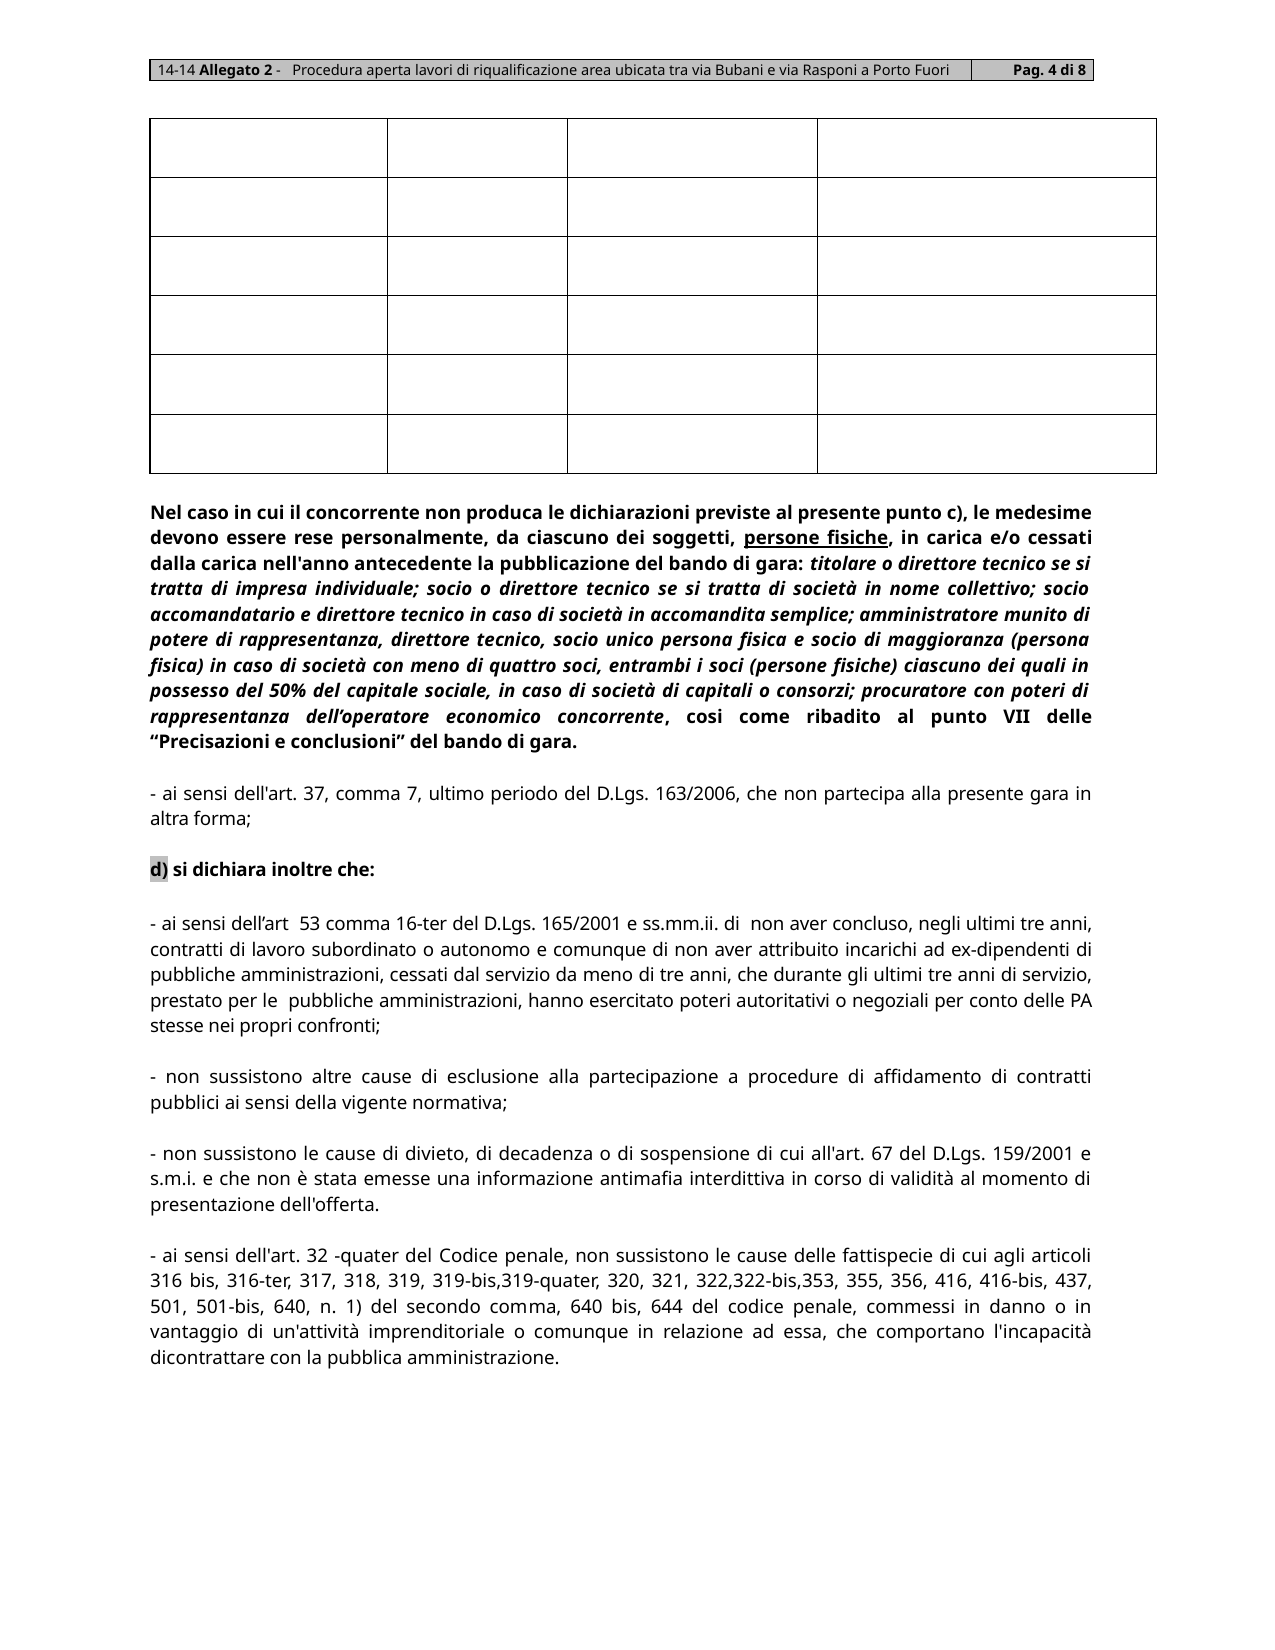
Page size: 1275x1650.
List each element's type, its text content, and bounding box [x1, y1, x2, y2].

table_cell [568, 296, 817, 354]
text - non sussistono altre cause di esclusione alla partecipazione a procedure di affidamento di contratti pubblici ai sensi della vigente normativa; [150, 1063, 1093, 1114]
text - ai sensi dell'art. 32 -quater del Codice penale, non sussistono le cause delle fattispecie di cui agli articoli 316 bis, 316-ter, 317, 318, 319, 319-bis,319-quater, 320, 321, 322,322-bis,353, 355, 356, 416, 416-bis, 437, 501, 501-bis, 640, n. 1) del secondo comma, 640 bis, 644 del codice penale, commessi in danno o in vantaggio di un'attività imprenditoriale o comunque in relazione ad essa, che comportano l'incapacità dicontrattare con la pubblica amministrazione. [150, 1242, 1093, 1370]
table_cell [568, 237, 817, 295]
table_cell [388, 237, 567, 295]
table_cell [818, 237, 1156, 295]
table_cell [818, 296, 1156, 354]
text - non sussistono le cause di divieto, di decadenza o di sospensione di cui all'art. 67 del D.Lgs. 159/2001 e s.m.i. e che non è stata emesse una informazione antimafia interdittiva in corso di validità al momento di presentazione dell'offerta. [150, 1140, 1093, 1217]
table_cell [568, 355, 817, 413]
table_cell [388, 178, 567, 236]
text - ai sensi dell'art. 37, comma 7, ultimo periodo del D.Lgs. 163/2006, che non partecipa alla presente gara in altra forma; [150, 780, 1093, 831]
table_cell [388, 119, 567, 177]
table_cell [388, 296, 567, 354]
table_cell [151, 178, 387, 236]
table_cell [818, 355, 1156, 413]
text Nel caso in cui il concorrente non produca le dichiarazioni previste al presente punto c), le medesime devono essere rese personalmente, da ciascuno dei soggetti, persone fisiche, in carica e/o cessati dalla carica nell'anno antecedente la pubblicazione del bando di gara: titolare o direttore tecnico se si tratta di impresa individuale; socio o direttore tecnico se si tratta di società in nome collettivo; socio accomandatario e direttore tecnico in caso di società in accomandita semplice; amministratore munito di potere di rappresentanza, direttore tecnico, socio unico persona fisica e socio di maggioranza (persona fisica) in caso di società con meno di quattro soci, entrambi i soci (persone fisiche) ciascuno dei quali in possesso del 50% del capitale sociale, in caso di società di capitali o consorzi; procuratore con poteri di rappresentanza dell’operatore economico concorrente, cosi come ribadito al punto VII delle “Precisazioni e conclusioni” del bando di gara. [150, 499, 1093, 754]
table_cell [818, 415, 1156, 472]
text - ai sensi dell’art 53 comma 16-ter del D.Lgs. 165/2001 e ss.mm.ii. di non aver concluso, negli ultimi tre anni, contratti di lavoro subordinato o autonomo e comunque di non aver attribuito incarichi ad ex-dipendenti di pubbliche amministrazioni, cessati dal servizio da meno di tre anni, che durante gli ultimi tre anni di servizio, prestato per le pubbliche amministrazioni, hanno esercitato poteri autoritativi o negoziali per conto delle PA stesse nei propri confronti; [150, 910, 1093, 1038]
table_cell [151, 237, 387, 295]
table_cell [818, 119, 1156, 177]
table_cell [388, 415, 567, 472]
table_cell [151, 355, 387, 413]
table_cell [151, 296, 387, 354]
table_cell [151, 415, 387, 472]
table_cell [388, 355, 567, 413]
table_cell [568, 415, 817, 472]
table_cell [818, 178, 1156, 236]
table_cell [568, 119, 817, 177]
table_cell [151, 119, 387, 177]
text d) si dichiara inoltre che: [150, 856, 1093, 882]
table_cell [568, 178, 817, 236]
